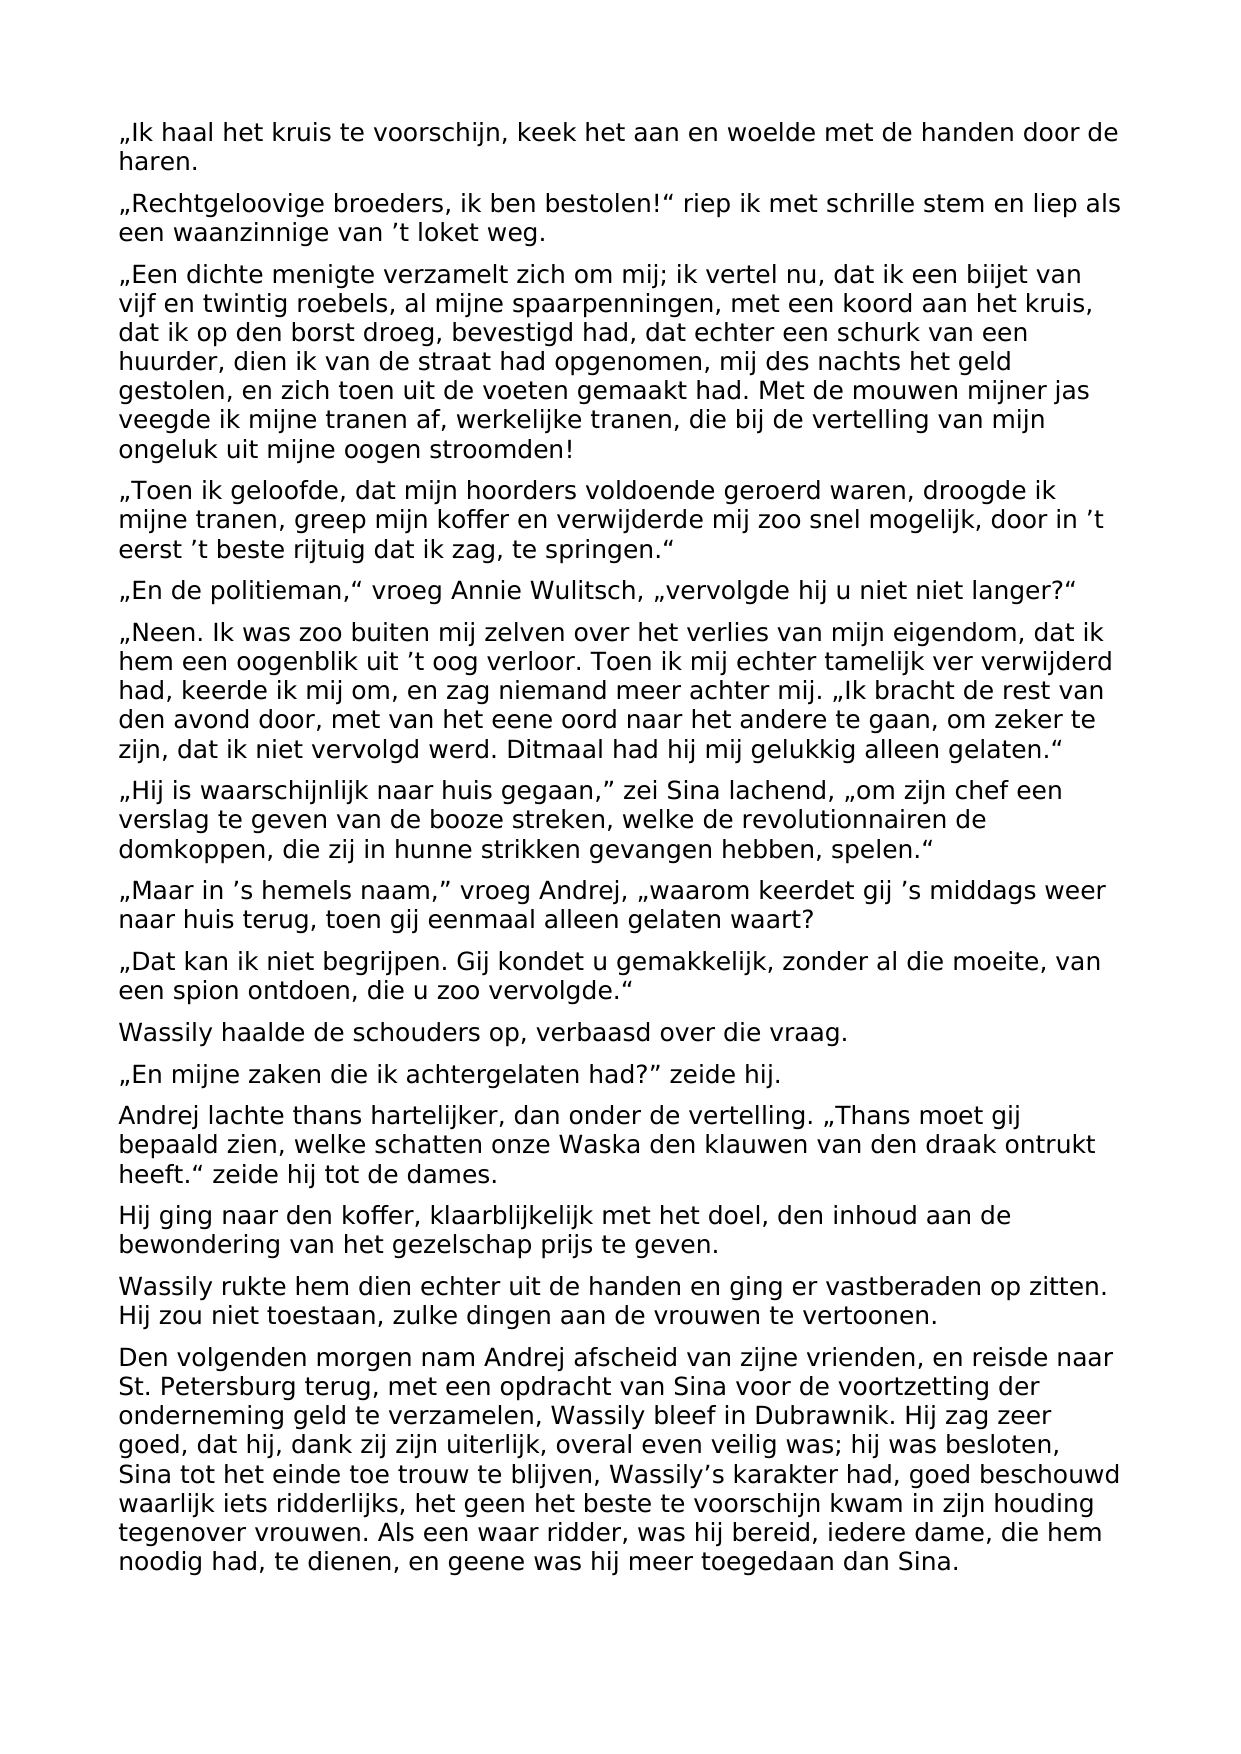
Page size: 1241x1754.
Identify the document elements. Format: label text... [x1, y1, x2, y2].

text „En mijne zaken die ik achtergelaten had?” zeide hij. [118, 1060, 1122, 1089]
text Den volgenden morgen nam Andrej afscheid van zijne vrienden, en reisde naar St. Petersburg terug, met een opdracht van Sina voor de voortzetting der onderneming geld te verzamelen, Wassily bleef in Dubrawnik. Hij zag zeer goed, dat hij, dank zij zijn uiterlijk, overal even veilig was; hij was besloten, Sina tot het einde toe trouw te blijven, Wassily’s karakter had, goed beschouwd waarlijk iets ridderlijks, het geen het beste te voorschijn kwam in zijn houding tegenover vrouwen. Als een waar ridder, was hij bereid, iedere dame, die hem noodig had, te dienen, en geene was hij meer toegedaan dan Sina. [118, 1343, 1122, 1576]
text „Ik haal het kruis te voorschijn, keek het aan en woelde met de handen door de haren. [118, 118, 1122, 176]
text „Rechtgeloovige broeders, ik ben bestolen!“ riep ik met schrille stem en liep als een waanzinnige van ’t loket weg. [118, 189, 1122, 247]
text „Neen. Ik was zoo buiten mij zelven over het verlies van mijn eigendom, dat ik hem een oogenblik uit ’t oog verloor. Toen ik mij echter tamelijk ver verwijderd had, keerde ik mij om, en zag niemand meer achter mij. „Ik bracht de rest van den avond door, met van het eene oord naar het andere te gaan, om zeker te zijn, dat ik niet vervolgd werd. Ditmaal had hij mij gelukkig alleen gelaten.“ [118, 618, 1122, 764]
text „En de politieman,“ vroeg Annie Wulitsch, „vervolgde hij u niet niet langer?“ [118, 576, 1122, 606]
text Wassily rukte hem dien echter uit de handen en ging er vastberaden op zitten. Hij zou niet toestaan, zulke dingen aan de vrouwen te vertoonen. [118, 1272, 1122, 1331]
text Andrej lachte thans hartelijker, dan onder de vertelling. „Thans moet gij bepaald zien, welke schatten onze Waska den klauwen van den draak ontrukt heeft.“ zeide hij tot de dames. [118, 1101, 1122, 1189]
text „Hij is waarschijnlijk naar huis gegaan,” zei Sina lachend, „om zijn chef een verslag te geven van de booze streken, welke de revolutionnairen de domkoppen, die zij in hunne strikken gevangen hebben, spelen.“ [118, 776, 1122, 864]
text Wassily haalde de schouders op, verbaasd over die vraag. [118, 1018, 1122, 1047]
text „Maar in ’s hemels naam,” vroeg Andrej, „waarom keerdet gij ’s middags weer naar huis terug, toen gij eenmaal alleen gelaten waart? [118, 876, 1122, 935]
text Hij ging naar den koffer, klaarblijkelijk met het doel, den inhoud aan de bewondering van het gezelschap prijs te geven. [118, 1201, 1122, 1260]
text „Een dichte menigte verzamelt zich om mij; ik vertel nu, dat ik een biijet van vijf en twintig roebels, al mijne spaarpenningen, met een koord aan het kruis, dat ik op den borst droeg, bevestigd had, dat echter een schurk van een huurder, dien ik van de straat had opgenomen, mij des nachts het geld gestolen, en zich toen uit de voeten gemaakt had. Met de mouwen mijner jas veegde ik mijne tranen af, werkelijke tranen, die bij de vertelling van mijn ongeluk uit mijne oogen stroomden! [118, 260, 1122, 464]
text „Toen ik geloofde, dat mijn hoorders voldoende geroerd waren, droogde ik mijne tranen, greep mijn koffer en verwijderde mij zoo snel mogelijk, door in ’t eerst ’t beste rijtuig dat ik zag, te springen.“ [118, 476, 1122, 564]
text „Dat kan ik niet begrijpen. Gij kondet u gemakkelijk, zonder al die moeite, van een spion ontdoen, die u zoo vervolgde.“ [118, 947, 1122, 1006]
